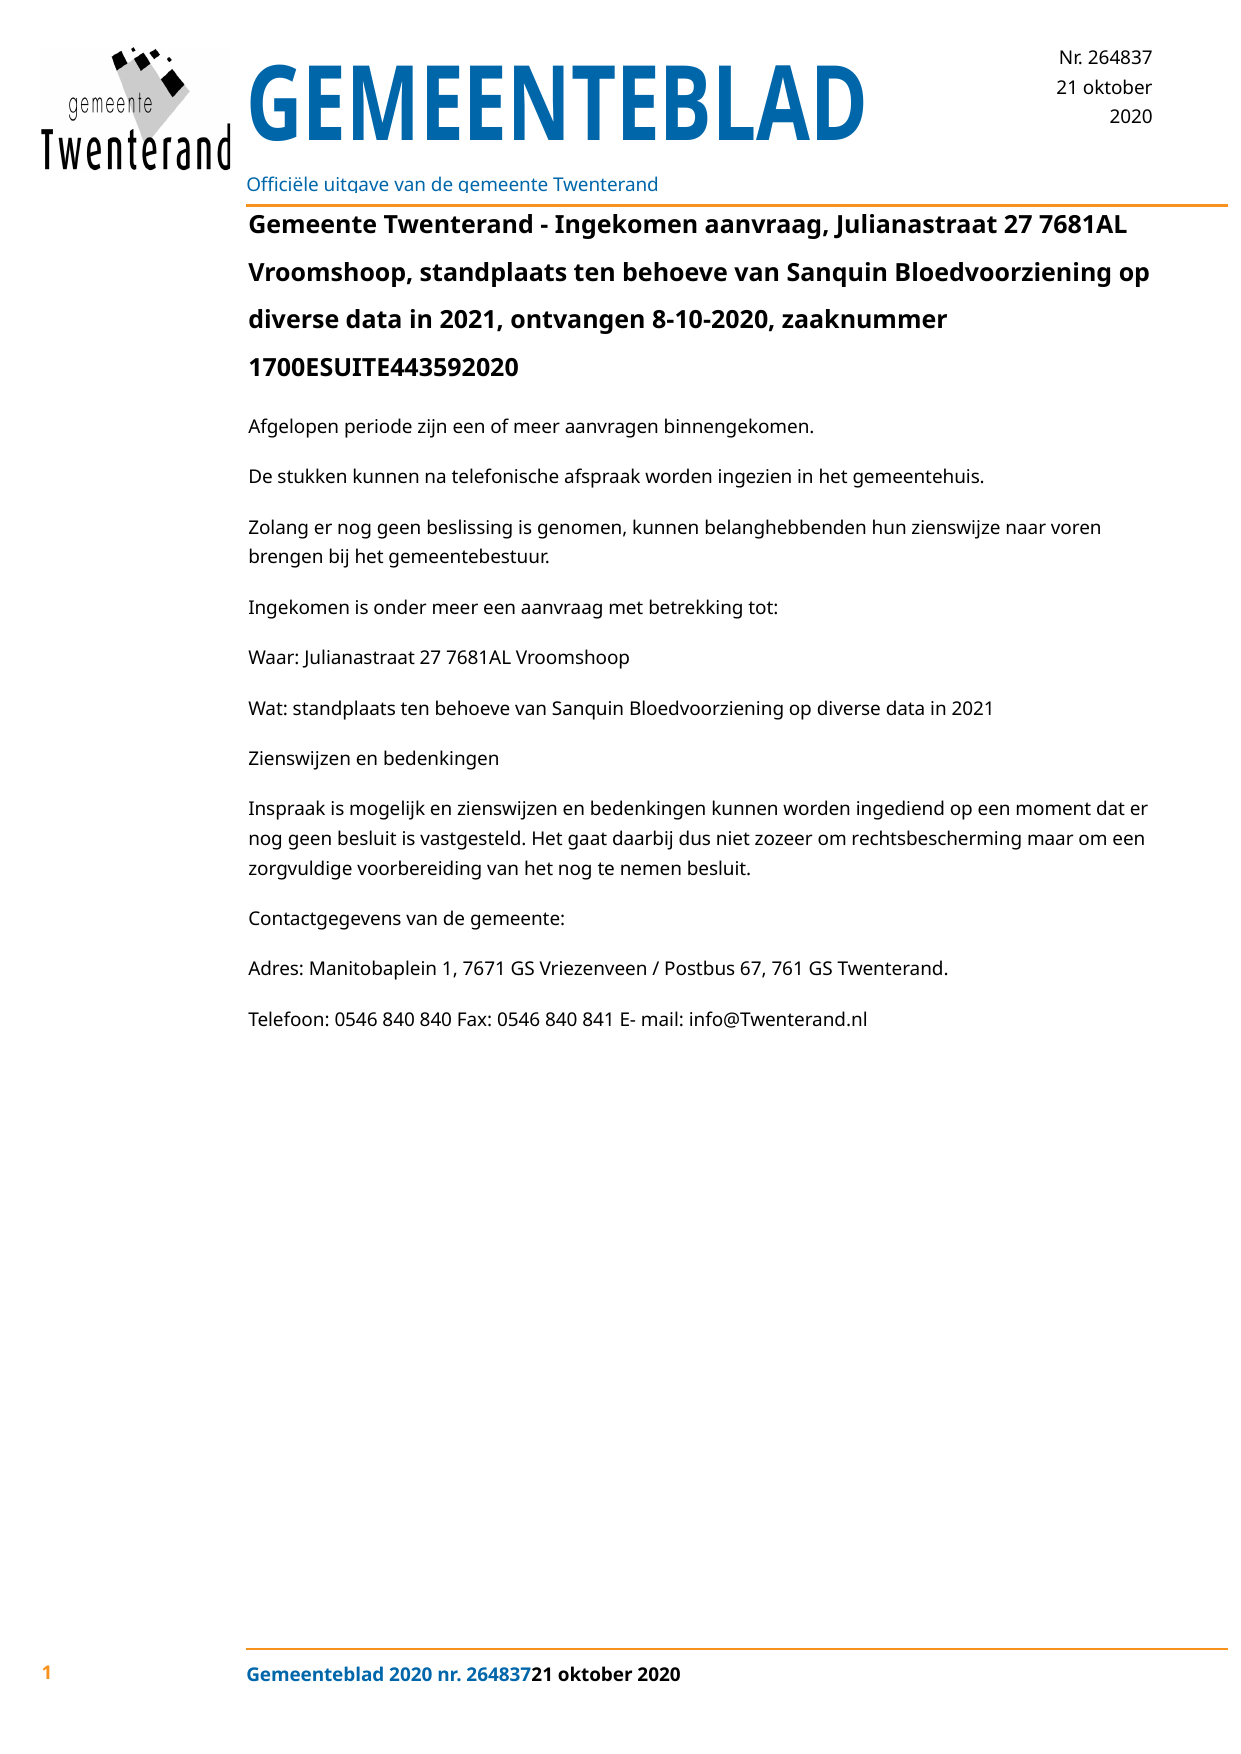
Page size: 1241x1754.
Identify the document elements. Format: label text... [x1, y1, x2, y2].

text Afgelopen periode zijn een of meer aanvragen binnengekomen. [248, 413, 1152, 439]
text De stukken kunnen na telefonische afspraak worden ingezien in het gemeentehuis. [248, 463, 1152, 489]
text Wat: standplaats ten behoeve van Sanquin Bloedvoorziening op diverse data in 2021 [248, 695, 1152, 721]
text Ingekomen is onder meer een aanvraag met betrekking tot: [248, 594, 1152, 620]
text Gemeente Twenterand - Ingekomen aanvraag, Julianastraat 27 7681AL Vroomshoop, standplaats ten behoeve van Sanquin Bloedvoorziening op diverse data in 2021, ontvangen 8-10-2020, zaaknummer 1700ESUITE443592020 [248, 207, 1152, 384]
text Inspraak is mogelijk en zienswijzen en bedenkingen kunnen worden ingediend op een moment dat er nog geen besluit is vastgesteld. Het gaat daarbij dus niet zozeer om rechtsbescherming maar om een zorgvuldige voorbereiding van het nog te nemen besluit. [248, 796, 1152, 881]
text Zolang er nog geen beslissing is genomen, kunnen belanghebbenden hun zienswijze naar voren brengen bij het gemeentebestuur. [248, 514, 1152, 569]
text Contactgegevens van de gemeente: [248, 905, 1152, 931]
text Telefoon: 0546 840 840 Fax: 0546 840 841 E- mail: info@Twenterand.nl [248, 1006, 1152, 1032]
picture [41, 47, 231, 172]
text Adres: Manitobaplein 1, 7671 GS Vriezenveen / Postbus 67, 761 GS Twenterand. [248, 956, 1152, 981]
text Zienswijzen en bedenkingen [248, 745, 1152, 771]
text Waar: Julianastraat 27 7681AL Vroomshoop [248, 644, 1152, 670]
